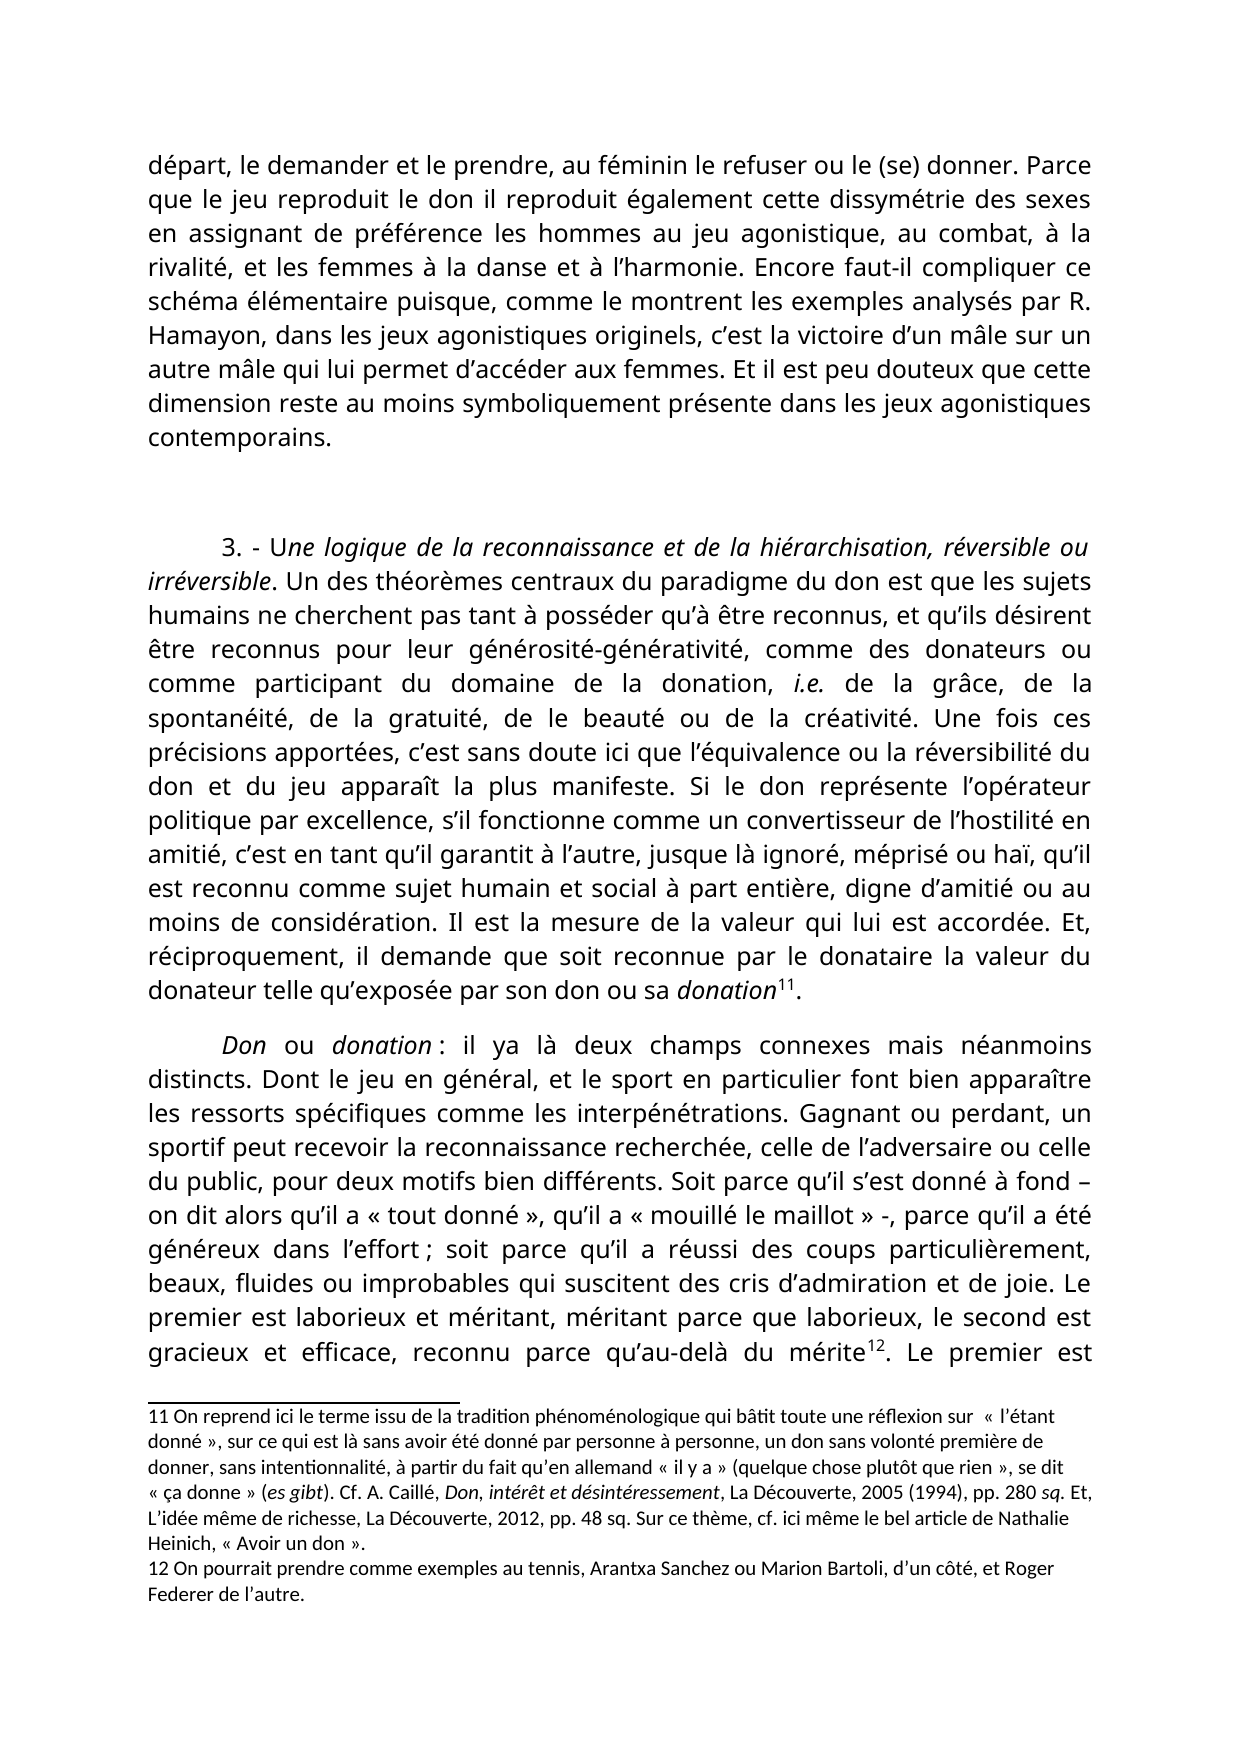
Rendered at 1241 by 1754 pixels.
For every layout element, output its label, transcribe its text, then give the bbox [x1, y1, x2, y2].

text Don ou donation : il ya là deux champs connexes mais néanmoins distincts. Dont le jeu en général, et le sport en particulier font bien apparaître les ressorts spécifiques comme les interpénétrations. Gagnant ou perdant, un sportif peut recevoir la reconnaissance recherchée, celle de l’adversaire ou celle du public, pour deux motifs bien différents. Soit parce qu’il s’est donné à fond – on dit alors qu’il a « tout donné », qu’il a « mouillé le maillot » -, parce qu’il a été généreux dans l’effort ; soit parce qu’il a réussi des coups particulièrement, beaux, fluides ou improbables qui suscitent des cris d’admiration et de joie. Le premier est laborieux et méritant, méritant parce que laborieux, le second est gracieux et efficace, reconnu parce qu’au-delà du mérite. Le premier est [148, 1028, 1093, 1368]
text On reprend ici le terme issu de la tradition phénoménologique qui bâtit toute une réflexion sur « l’étant donné », sur ce qui est là sans avoir été donné par personne à personne, un don sans volonté première de donner, sans intentionnalité, à partir du fait qu’en allemand « il y a » (quelque chose plutôt que rien », se dit « ça donne » (es gibt). Cf. A. Caillé, Don, intérêt et désintéressement, La Découverte, 2005 (1994), pp. 280 sq. Et, L’idée même de richesse, La Découverte, 2012, pp. 48 sq. Sur ce thème, cf. ici même le bel article de Nathalie Heinich, « Avoir un don ». [148, 1403, 1093, 1556]
text On pourrait prendre comme exemples au tennis, Arantxa Sanchez ou Marion Bartoli, d’un côté, et Roger Federer de l’autre. [148, 1556, 1093, 1606]
text départ, le demander et le prendre, au féminin le refuser ou le (se) donner. Parce que le jeu reproduit le don il reproduit également cette dissymétrie des sexes en assignant de préférence les hommes au jeu agonistique, au combat, à la rivalité, et les femmes à la danse et à l’harmonie. Encore faut-il compliquer ce schéma élémentaire puisque, comme le montrent les exemples analysés par R. Hamayon, dans les jeux agonistiques originels, c’est la victoire d’un mâle sur un autre mâle qui lui permet d’accéder aux femmes. Et il est peu douteux que cette dimension reste au moins symboliquement présente dans les jeux agonistiques contemporains. [148, 148, 1093, 454]
text 3. - Une logique de la reconnaissance et de la hiérarchisation, réversible ou irréversible. Un des théorèmes centraux du paradigme du don est que les sujets humains ne cherchent pas tant à posséder qu’à être reconnus, et qu’ils désirent être reconnus pour leur générosité-générativité, comme des donateurs ou comme participant du domaine de la donation, i.e. de la grâce, de la spontanéité, de la gratuité, de le beauté ou de la créativité. Une fois ces précisions apportées, c’est sans doute ici que l’équivalence ou la réversibilité du don et du jeu apparaît la plus manifeste. Si le don représente l’opérateur politique par excellence, s’il fonctionne comme un convertisseur de l’hostilité en amitié, c’est en tant qu’il garantit à l’autre, jusque là ignoré, méprisé ou haï, qu’il est reconnu comme sujet humain et social à part entière, digne d’amitié ou au moins de considération. Il est la mesure de la valeur qui lui est accordée. Et, réciproquement, il demande que soit reconnue par le donataire la valeur du donateur telle qu’exposée par son don ou sa donation. [148, 530, 1093, 1007]
